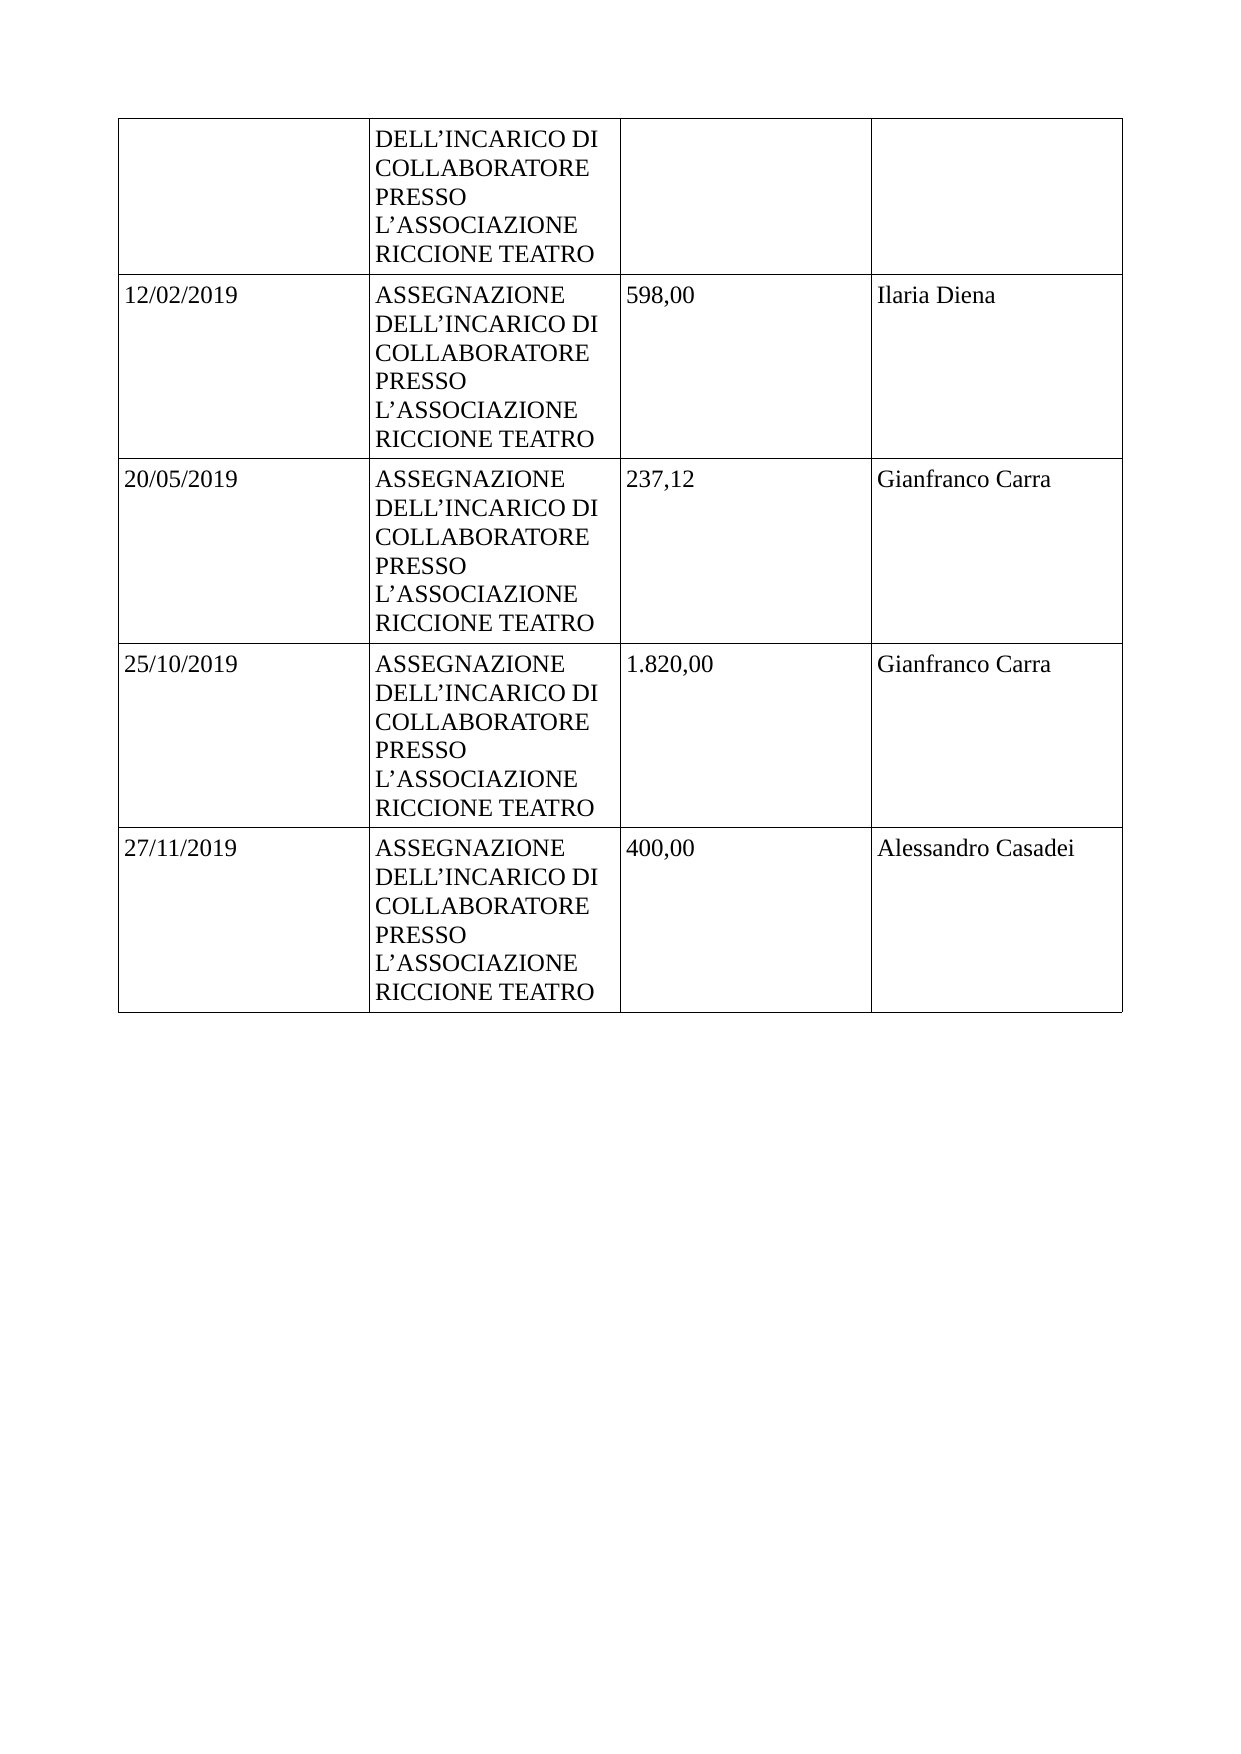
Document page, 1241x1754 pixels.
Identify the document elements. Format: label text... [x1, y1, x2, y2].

table_cell ASSEGNAZIONE DELL’INCARICO DI COLLABORATORE PRESSO L’ASSOCIAZIONE RICCIONE TEATRO [370, 644, 620, 827]
table_cell Ilaria Diena [872, 275, 1122, 458]
table_cell ASSEGNAZIONE DELL’INCARICO DI COLLABORATORE PRESSO L’ASSOCIAZIONE RICCIONE TEATRO [370, 459, 620, 643]
table_cell Alessandro Casadei [872, 828, 1122, 1012]
table_cell [119, 119, 369, 274]
table_cell 20/05/2019 [119, 459, 369, 643]
table_cell [872, 119, 1122, 274]
table_cell 12/02/2019 [119, 275, 369, 458]
table_cell ASSEGNAZIONE DELL’INCARICO DI COLLABORATORE PRESSO L’ASSOCIAZIONE RICCIONE TEATRO [370, 275, 620, 458]
table_cell [621, 119, 871, 274]
table_cell 27/11/2019 [119, 828, 369, 1012]
table_cell DELL’INCARICO DI COLLABORATORE PRESSO L’ASSOCIAZIONE RICCIONE TEATRO [370, 119, 620, 274]
table_cell 25/10/2019 [119, 644, 369, 827]
table_cell ASSEGNAZIONE DELL’INCARICO DI COLLABORATORE PRESSO L’ASSOCIAZIONE RICCIONE TEATRO [370, 828, 620, 1012]
table_cell 400,00 [621, 828, 871, 1012]
table_cell 598,00 [621, 275, 871, 458]
table_cell Gianfranco Carra [872, 459, 1122, 643]
table_cell 237,12 [621, 459, 871, 643]
table_cell Gianfranco Carra [872, 644, 1122, 827]
table_cell 1.820,00 [621, 644, 871, 827]
